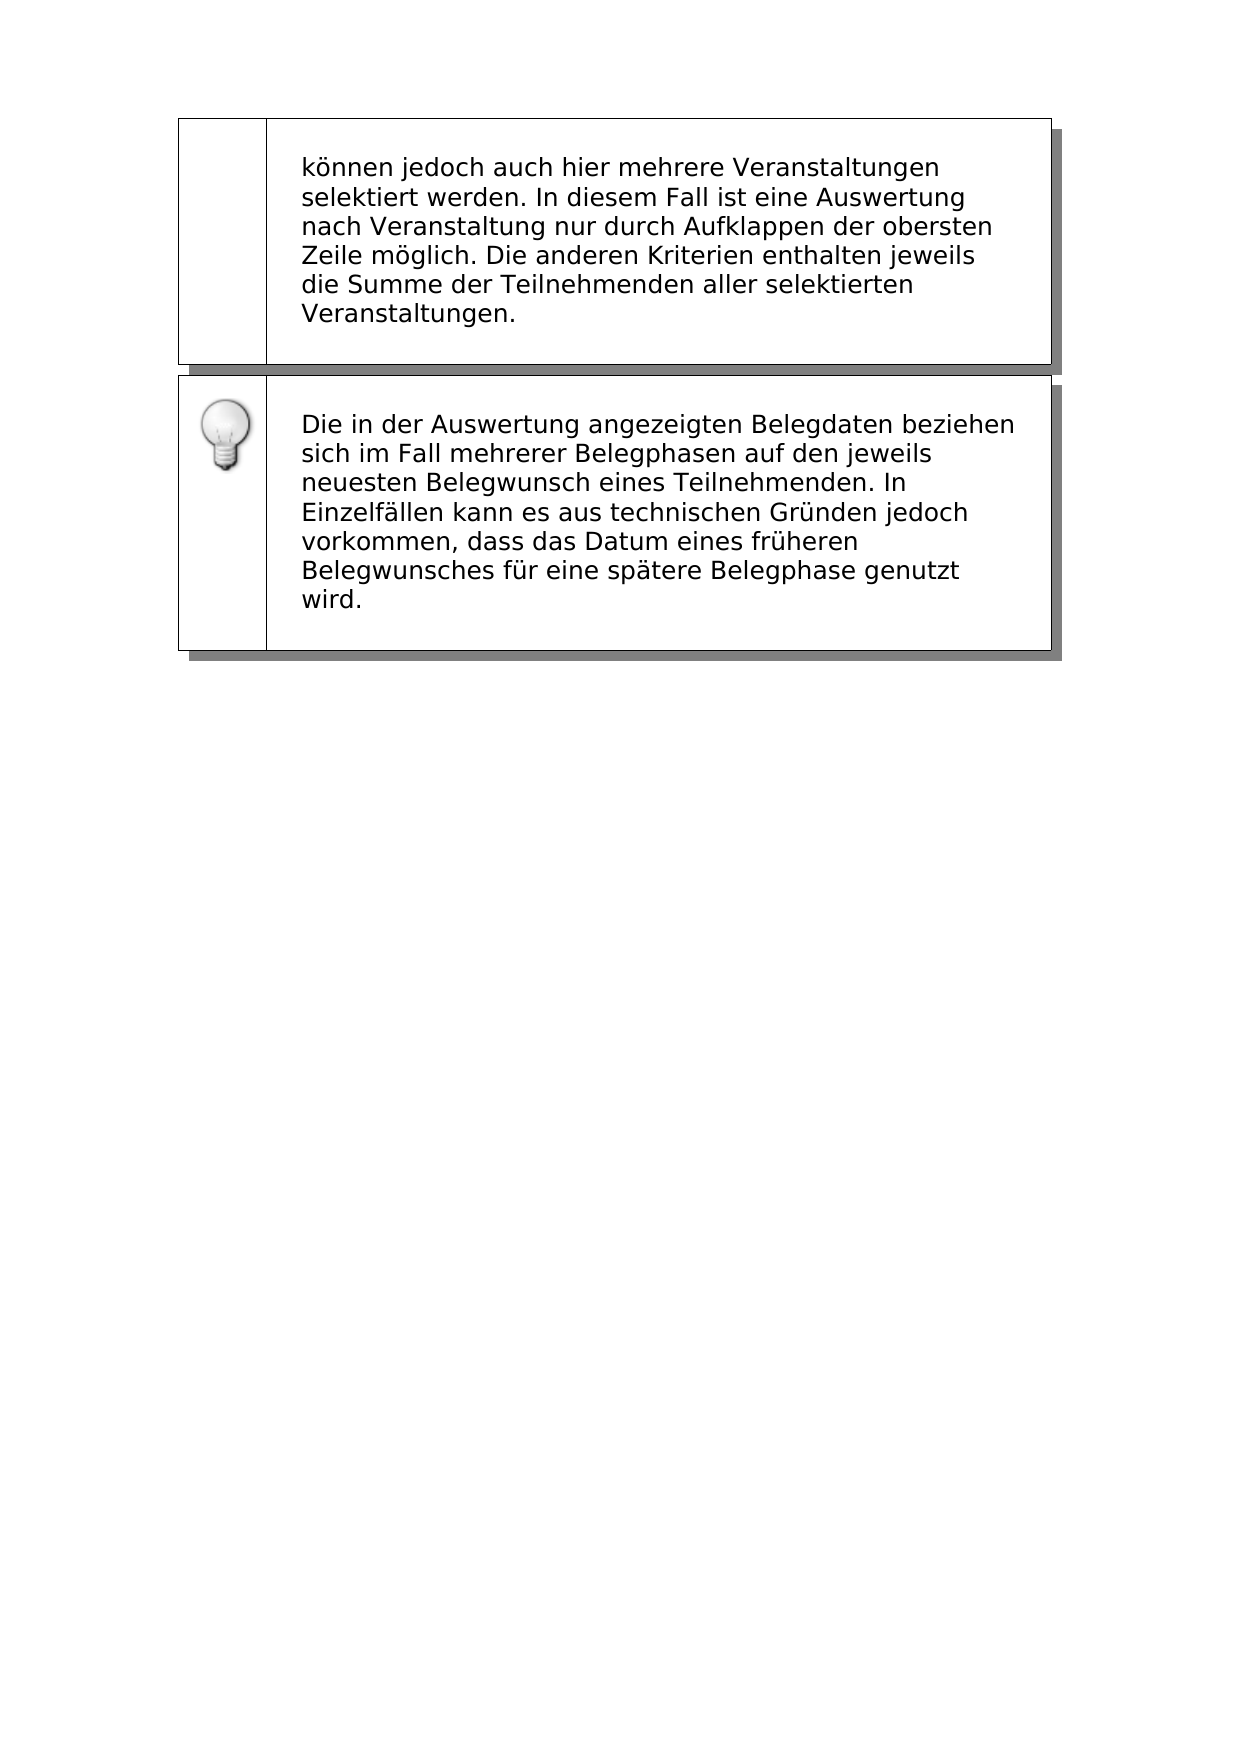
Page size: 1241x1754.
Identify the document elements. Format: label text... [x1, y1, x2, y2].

table_header [179, 119, 266, 364]
table_header Die in der Auswertung angezeigten Belegdaten beziehen sich im Fall mehrerer Belegphasen auf den jeweils neuesten Belegwunsch eines Teilnehmenden. In Einzelfällen kann es aus technischen Gründen jedoch vorkommen, dass das Datum eines früheren Belegwunsches für eine spätere Belegphase genutzt wird. [267, 376, 1051, 650]
table_header [179, 376, 266, 650]
picture [190, 398, 266, 474]
table_header können jedoch auch hier mehrere Veranstaltungen selektiert werden. In diesem Fall ist eine Auswertung nach Veranstaltung nur durch Aufklappen der obersten Zeile möglich. Die anderen Kriterien enthalten jeweils die Summe der Teilnehmenden aller selektierten Veranstaltungen. [267, 119, 1051, 364]
